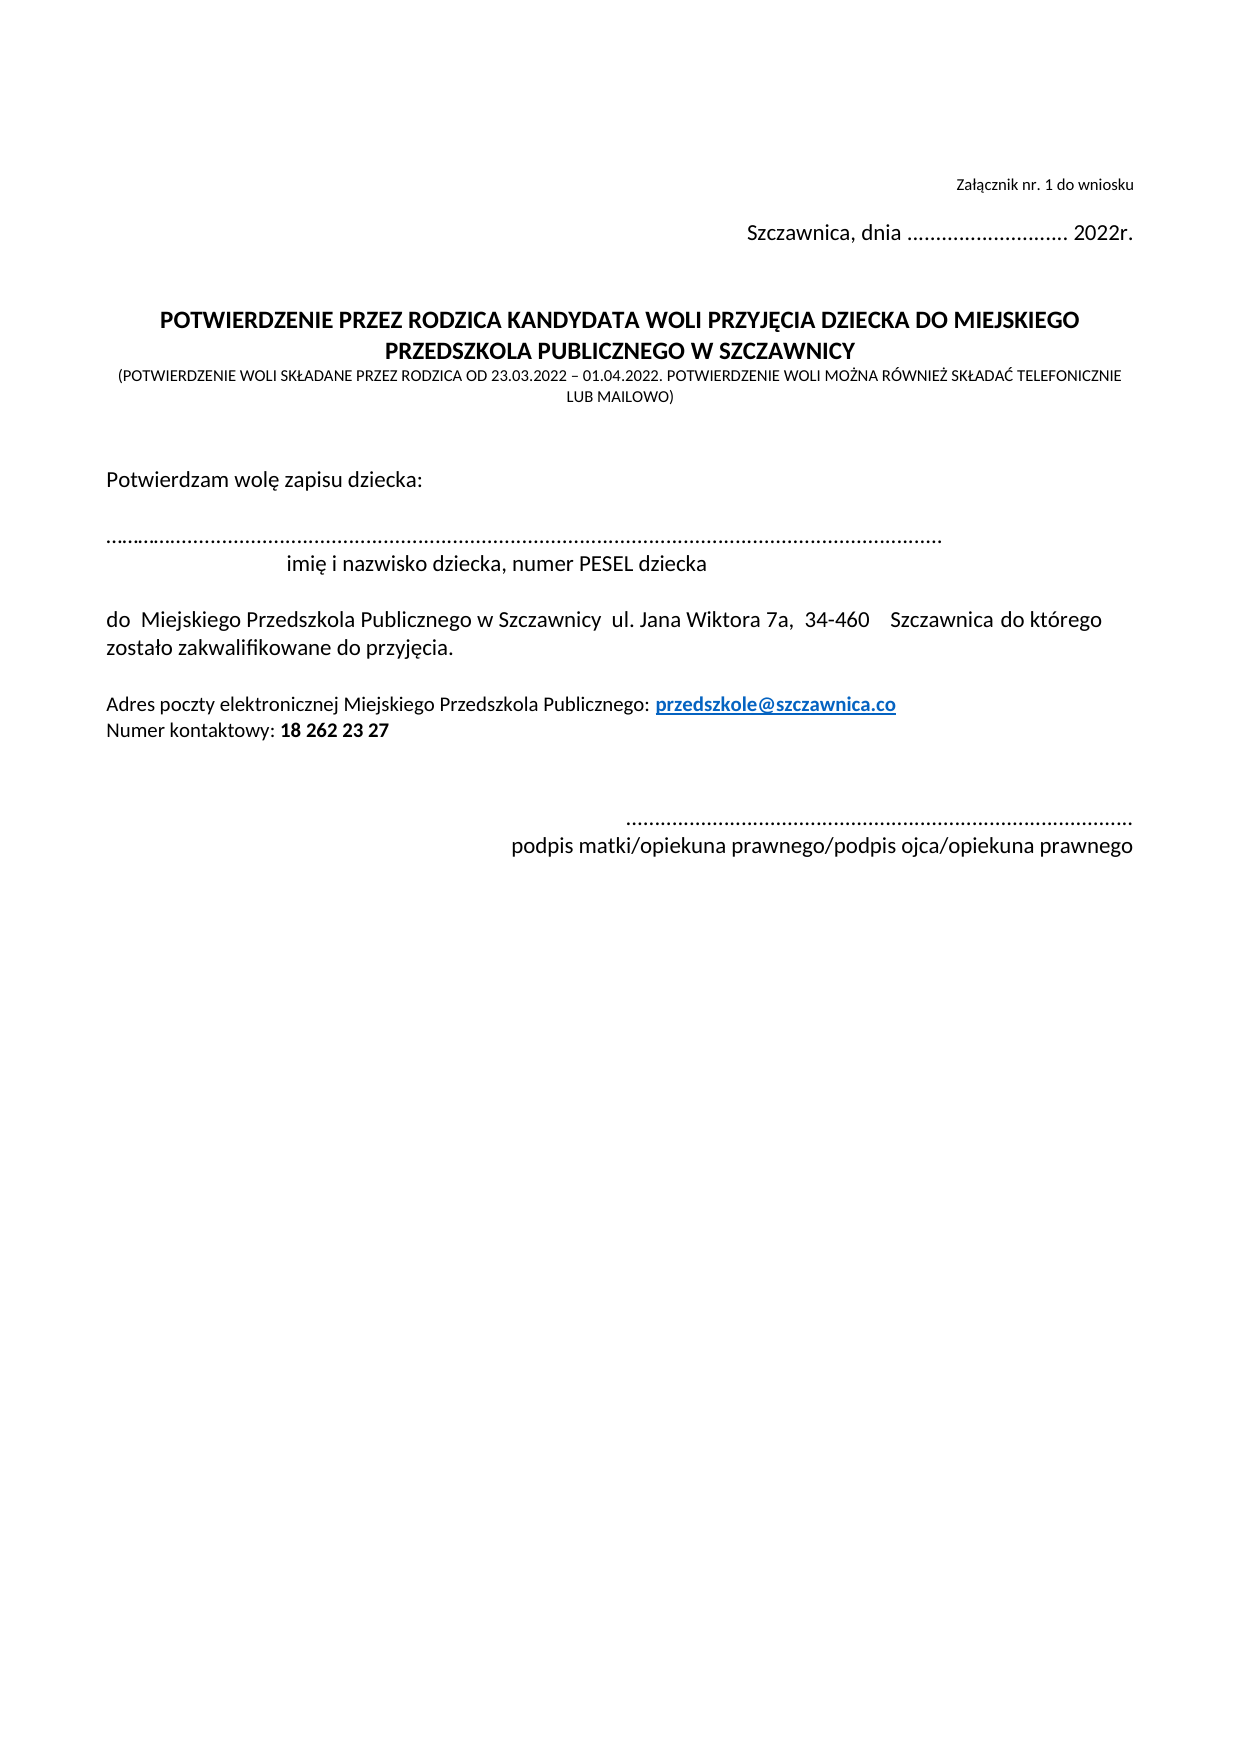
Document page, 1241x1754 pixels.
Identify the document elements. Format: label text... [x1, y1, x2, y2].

text (POTWIERDZENIE WOLI SKŁADANE PRZEZ RODZICA OD 23.03.2022 – 01.04.2022. POTWIERDZENIE WOLI MOŻNA RÓWNIEŻ SKŁADAĆ TELEFONICZNIE LUB MAILOWO) [106, 366, 1134, 406]
text imię i nazwisko dziecka, numer PESEL dziecka [106, 549, 1134, 577]
text do Miejskiego Przedszkola Publicznego w Szczawnicy ul. Jana Wiktora 7a, 34-460 Szczawnica do którego zostało zakwalifikowane do przyjęcia. [106, 605, 1134, 661]
text Numer kontaktowy: 18 262 23 27 [106, 717, 1134, 742]
text Załącznik nr. 1 do wniosku [106, 174, 1134, 194]
text Potwierdzam wolę zapisu dziecka: [106, 465, 1134, 493]
text Adres poczty elektronicznej Miejskiego Przedszkola Publicznego: przedszkole@szczawnica.co [106, 692, 1134, 717]
text POTWIERDZENIE PRZEZ RODZICA KANDYDATA WOLI PRZYJĘCIA DZIECKA DO MIEJSKIEGO PRZEDSZKOLA PUBLICZNEGO W SZCZAWNICY [106, 305, 1134, 366]
text podpis matki/opiekuna prawnego/podpis ojca/opiekuna prawnego [106, 831, 1134, 859]
text …………...................................................................................................................................... [106, 521, 1134, 549]
text ........................................................................................ [106, 803, 1134, 831]
text Szczawnica, dnia ............................ 2022r. [106, 218, 1134, 246]
